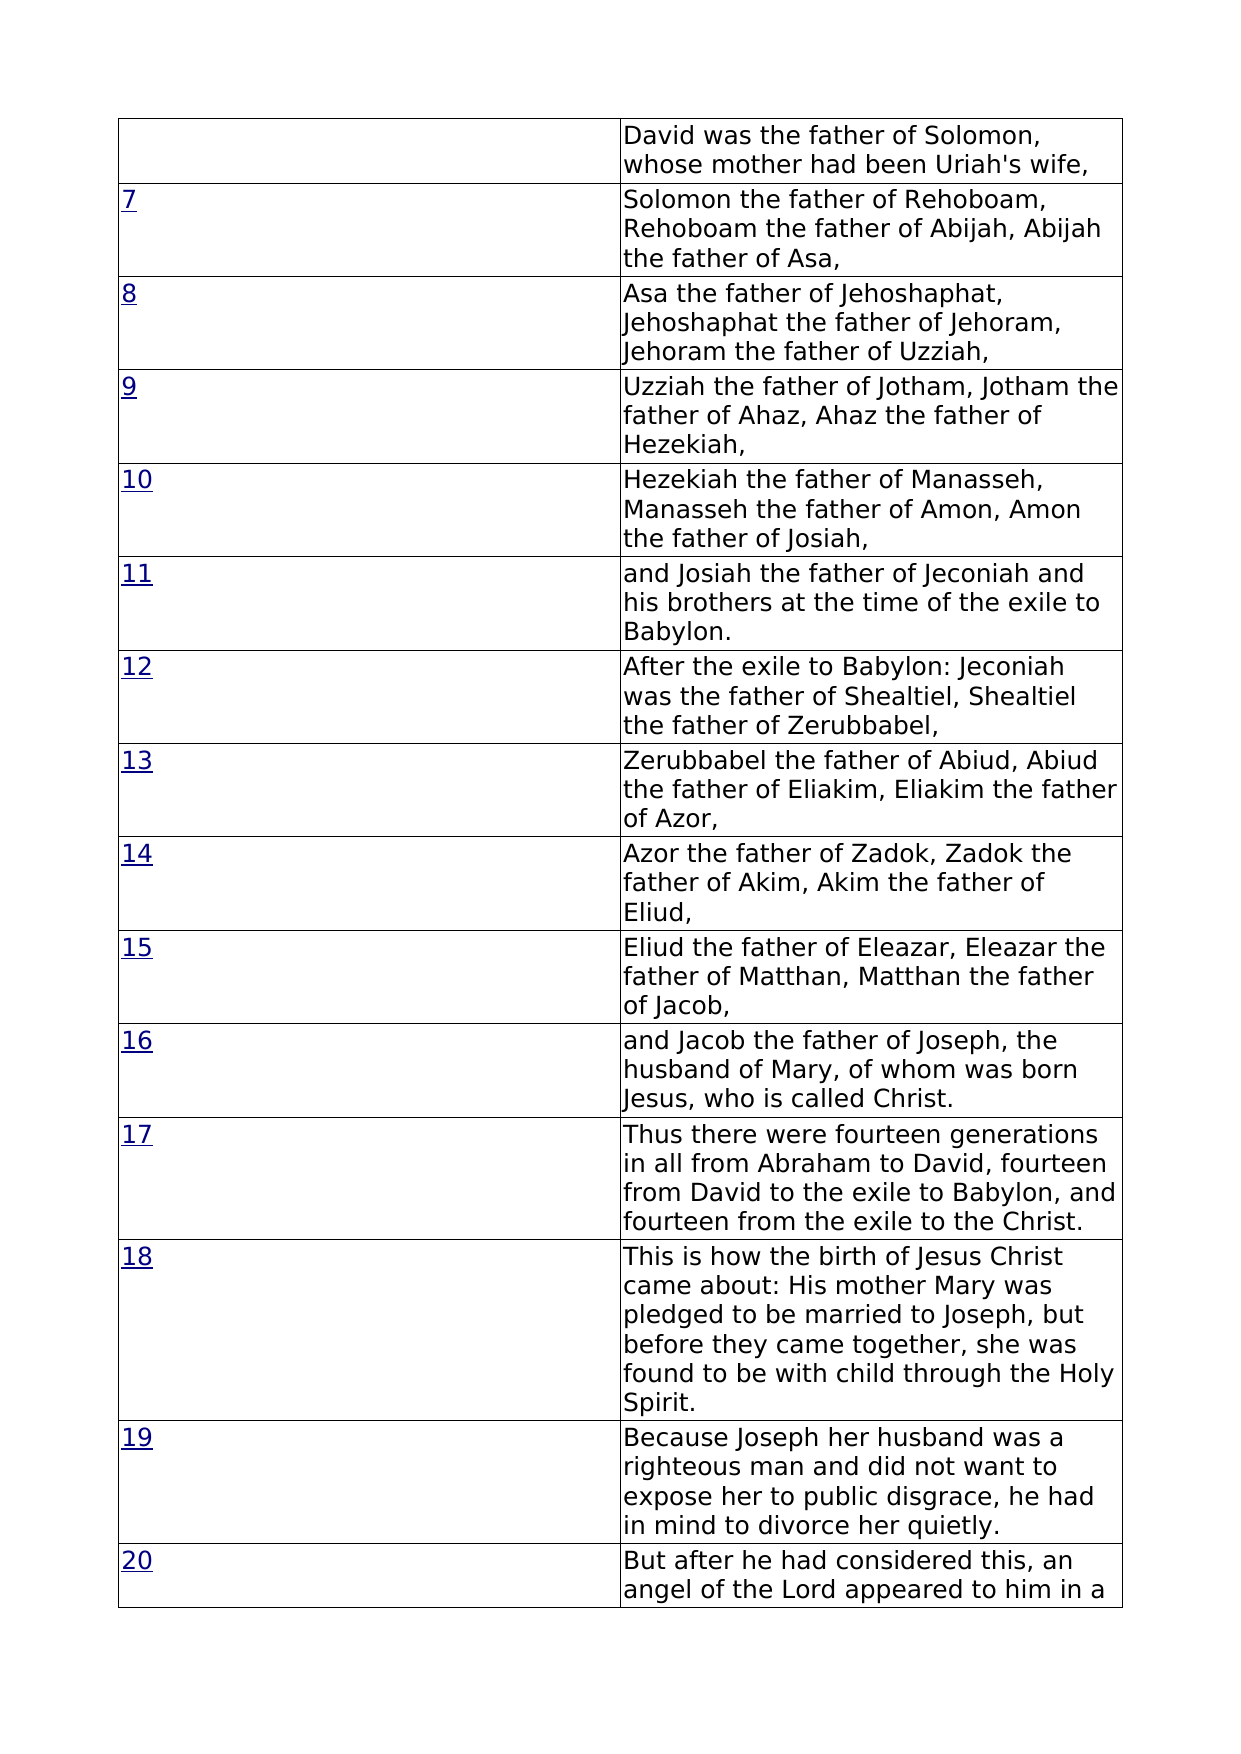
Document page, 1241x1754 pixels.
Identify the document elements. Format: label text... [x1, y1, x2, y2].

table_cell 12 [119, 651, 620, 743]
table_cell Azor the father of Zadok, Zadok the father of Akim, Akim the father of Eliud, [621, 837, 1122, 930]
table_cell [119, 119, 620, 182]
table_cell 19 [119, 1421, 620, 1543]
table_cell 20 [119, 1544, 620, 1607]
table_cell 15 [119, 931, 620, 1023]
table_cell and Josiah the father of Jeconiah and his brothers at the time of the exile to Babylon. [621, 557, 1122, 649]
table_cell This is how the birth of Jesus Christ came about: His mother Mary was pledged to be married to Joseph, but before they came together, she was found to be with child through the Holy Spirit. [621, 1240, 1122, 1420]
table_cell Thus there were fourteen generations in all from Abraham to David, fourteen from David to the exile to Babylon, and fourteen from the exile to the Christ. [621, 1118, 1122, 1239]
table_cell Asa the father of Jehoshaphat, Jehoshaphat the father of Jehoram, Jehoram the father of Uzziah, [621, 277, 1122, 369]
table_cell Because Joseph her husband was a righteous man and did not want to expose her to public disgrace, he had in mind to divorce her quietly. [621, 1421, 1122, 1543]
table_cell 11 [119, 557, 620, 649]
table_cell 16 [119, 1024, 620, 1117]
table_cell Eliud the father of Eleazar, Eleazar the father of Matthan, Matthan the father of Jacob, [621, 931, 1122, 1023]
table_cell 7 [119, 184, 620, 276]
table_cell and Jacob the father of Joseph, the husband of Mary, of whom was born Jesus, who is called Christ. [621, 1024, 1122, 1117]
table_cell 10 [119, 464, 620, 556]
table_cell Hezekiah the father of Manasseh, Manasseh the father of Amon, Amon the father of Josiah, [621, 464, 1122, 556]
table_cell 8 [119, 277, 620, 369]
table_cell 17 [119, 1118, 620, 1239]
table_cell David was the father of Solomon, whose mother had been Uriah's wife, [621, 119, 1122, 182]
table_cell But after he had considered this, an angel of the Lord appeared to him in a [621, 1544, 1122, 1607]
table_cell 13 [119, 744, 620, 836]
table_cell 9 [119, 370, 620, 463]
table_cell After the exile to Babylon: Jeconiah was the father of Shealtiel, Shealtiel the father of Zerubbabel, [621, 651, 1122, 743]
table_cell Zerubbabel the father of Abiud, Abiud the father of Eliakim, Eliakim the father of Azor, [621, 744, 1122, 836]
table_cell Uzziah the father of Jotham, Jotham the father of Ahaz, Ahaz the father of Hezekiah, [621, 370, 1122, 463]
table_cell Solomon the father of Rehoboam, Rehoboam the father of Abijah, Abijah the father of Asa, [621, 184, 1122, 276]
table_cell 18 [119, 1240, 620, 1420]
table_cell 14 [119, 837, 620, 930]
